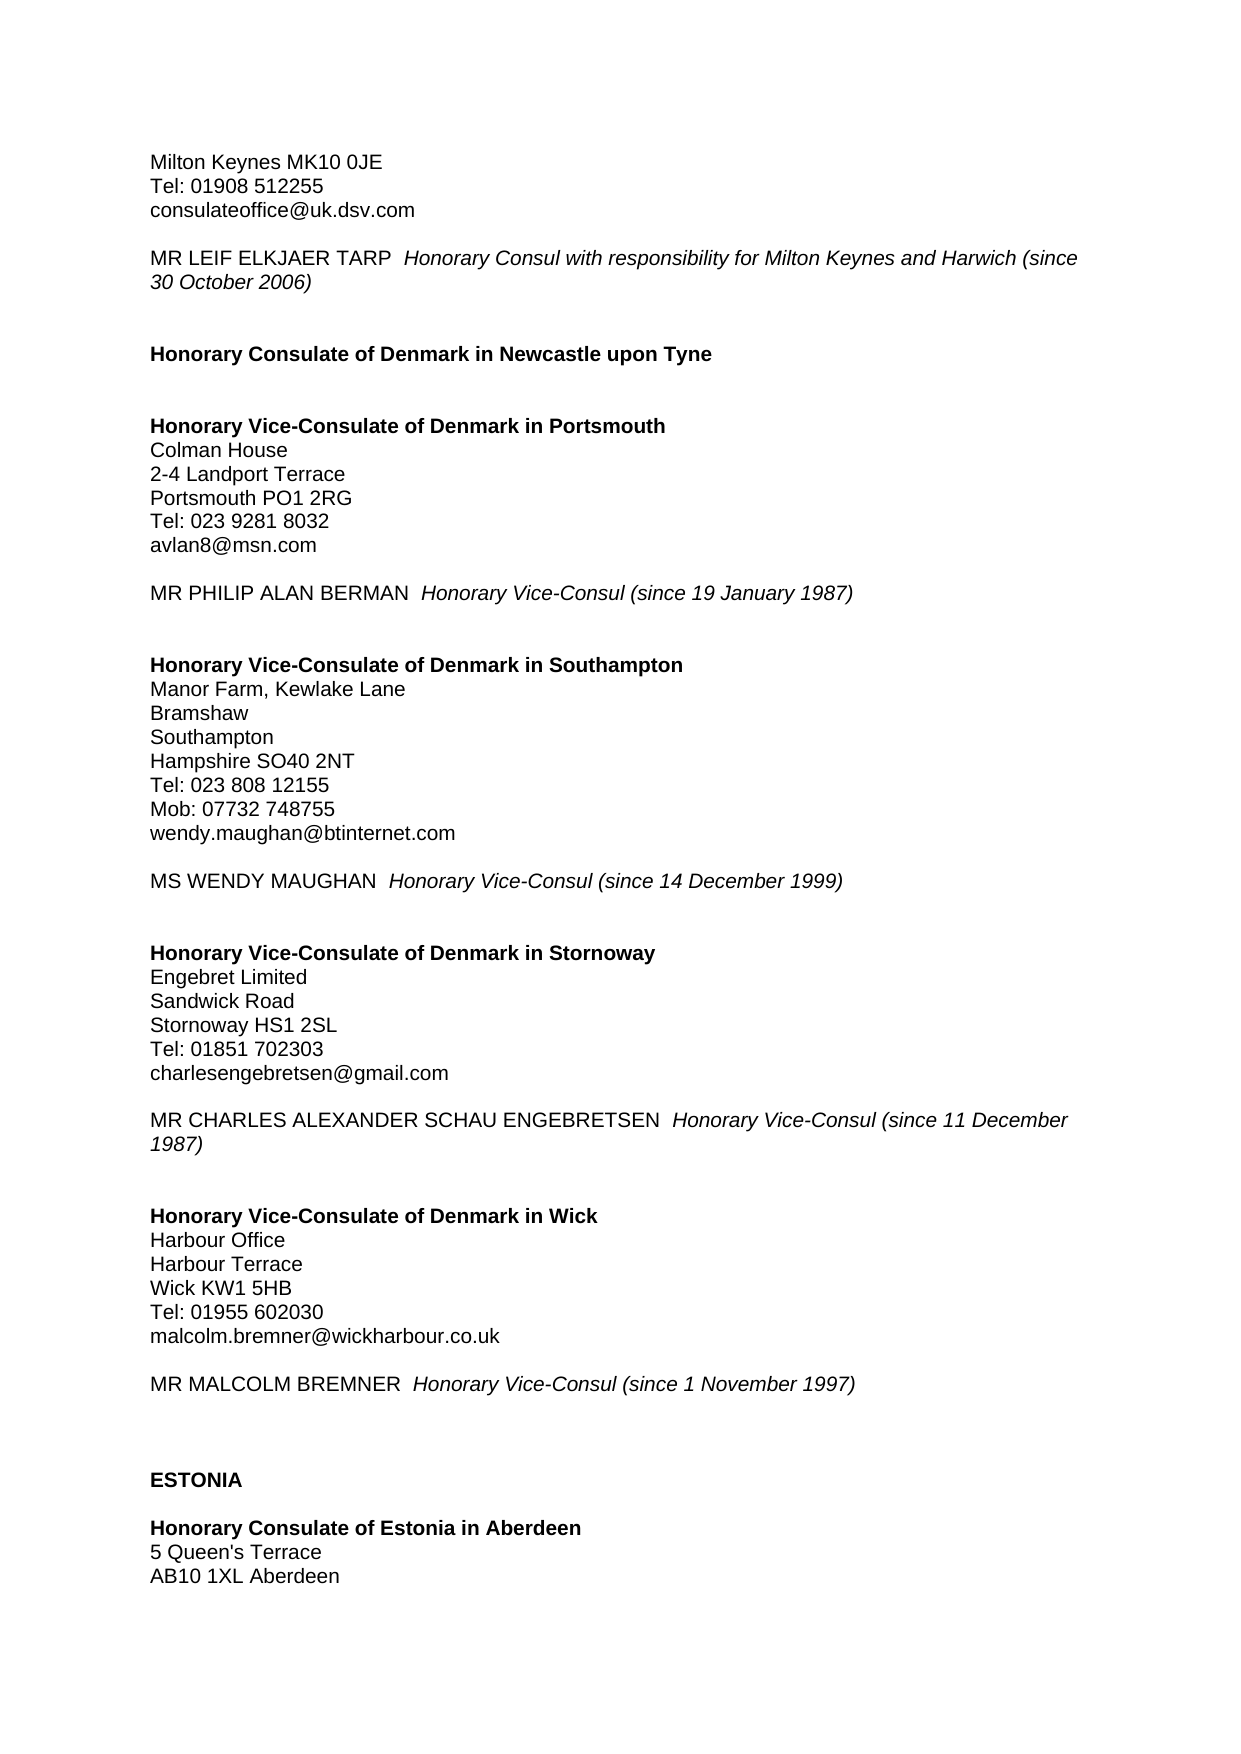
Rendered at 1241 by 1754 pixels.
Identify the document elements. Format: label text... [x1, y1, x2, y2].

text wendy.maughan@btinternet.com [150, 821, 1090, 845]
text Honorary Vice-Consulate of Denmark in Portsmouth [150, 413, 1090, 437]
text Engebret Limited [150, 964, 1090, 988]
text Colman House [150, 437, 1090, 461]
text Tel: 01908 512255 [150, 174, 1090, 198]
text Honorary Vice-Consulate of Denmark in Stornoway [150, 941, 1090, 964]
text Milton Keynes MK10 0JE [150, 150, 1090, 174]
text Harbour Office [150, 1228, 1090, 1252]
text Honorary Vice-Consulate of Denmark in Southampton [150, 653, 1090, 677]
text charlesengebretsen@gmail.com [150, 1060, 1090, 1084]
text Honorary Vice-Consulate of Denmark in Wick [150, 1204, 1090, 1228]
text Wick KW1 5HB [150, 1276, 1090, 1300]
text avlan8@msn.com [150, 533, 1090, 557]
text Tel: 023 808 12155 [150, 773, 1090, 797]
text Mob: 07732 748755 [150, 797, 1090, 821]
text MR LEIF ELKJAER TARP Honorary Consul with responsibility for Milton Keynes and Harwich (since 30 October 2006) [150, 246, 1090, 294]
text Hampshire SO40 2NT [150, 749, 1090, 773]
text Tel: 01851 702303 [150, 1036, 1090, 1060]
text MS WENDY MAUGHAN Honorary Vice-Consul (since 14 December 1999) [150, 869, 1090, 893]
text MR MALCOLM BREMNER Honorary Vice-Consul (since 1 November 1997) [150, 1372, 1090, 1396]
text ESTONIA [150, 1468, 1090, 1492]
text AB10 1XL Aberdeen [150, 1563, 1090, 1587]
text Stornoway HS1 2SL [150, 1012, 1090, 1036]
text Sandwick Road [150, 988, 1090, 1012]
text Portsmouth PO1 2RG [150, 485, 1090, 509]
text MR CHARLES ALEXANDER SCHAU ENGEBRETSEN Honorary Vice-Consul (since 11 December 1987) [150, 1108, 1090, 1156]
text Honorary Consulate of Denmark in Newcastle upon Tyne [150, 342, 1090, 366]
text Tel: 023 9281 8032 [150, 509, 1090, 533]
text Harbour Terrace [150, 1252, 1090, 1276]
text Honorary Consulate of Estonia in Aberdeen [150, 1516, 1090, 1539]
text 2-4 Landport Terrace [150, 461, 1090, 485]
text Southampton [150, 725, 1090, 749]
text MR PHILIP ALAN BERMAN Honorary Vice-Consul (since 19 January 1987) [150, 581, 1090, 605]
text consulateoffice@uk.dsv.com [150, 198, 1090, 222]
text 5 Queen's Terrace [150, 1539, 1090, 1563]
text Tel: 01955 602030 [150, 1300, 1090, 1324]
text malcolm.bremner@wickharbour.co.uk [150, 1324, 1090, 1348]
text Bramshaw [150, 701, 1090, 725]
text Manor Farm, Kewlake Lane [150, 677, 1090, 701]
